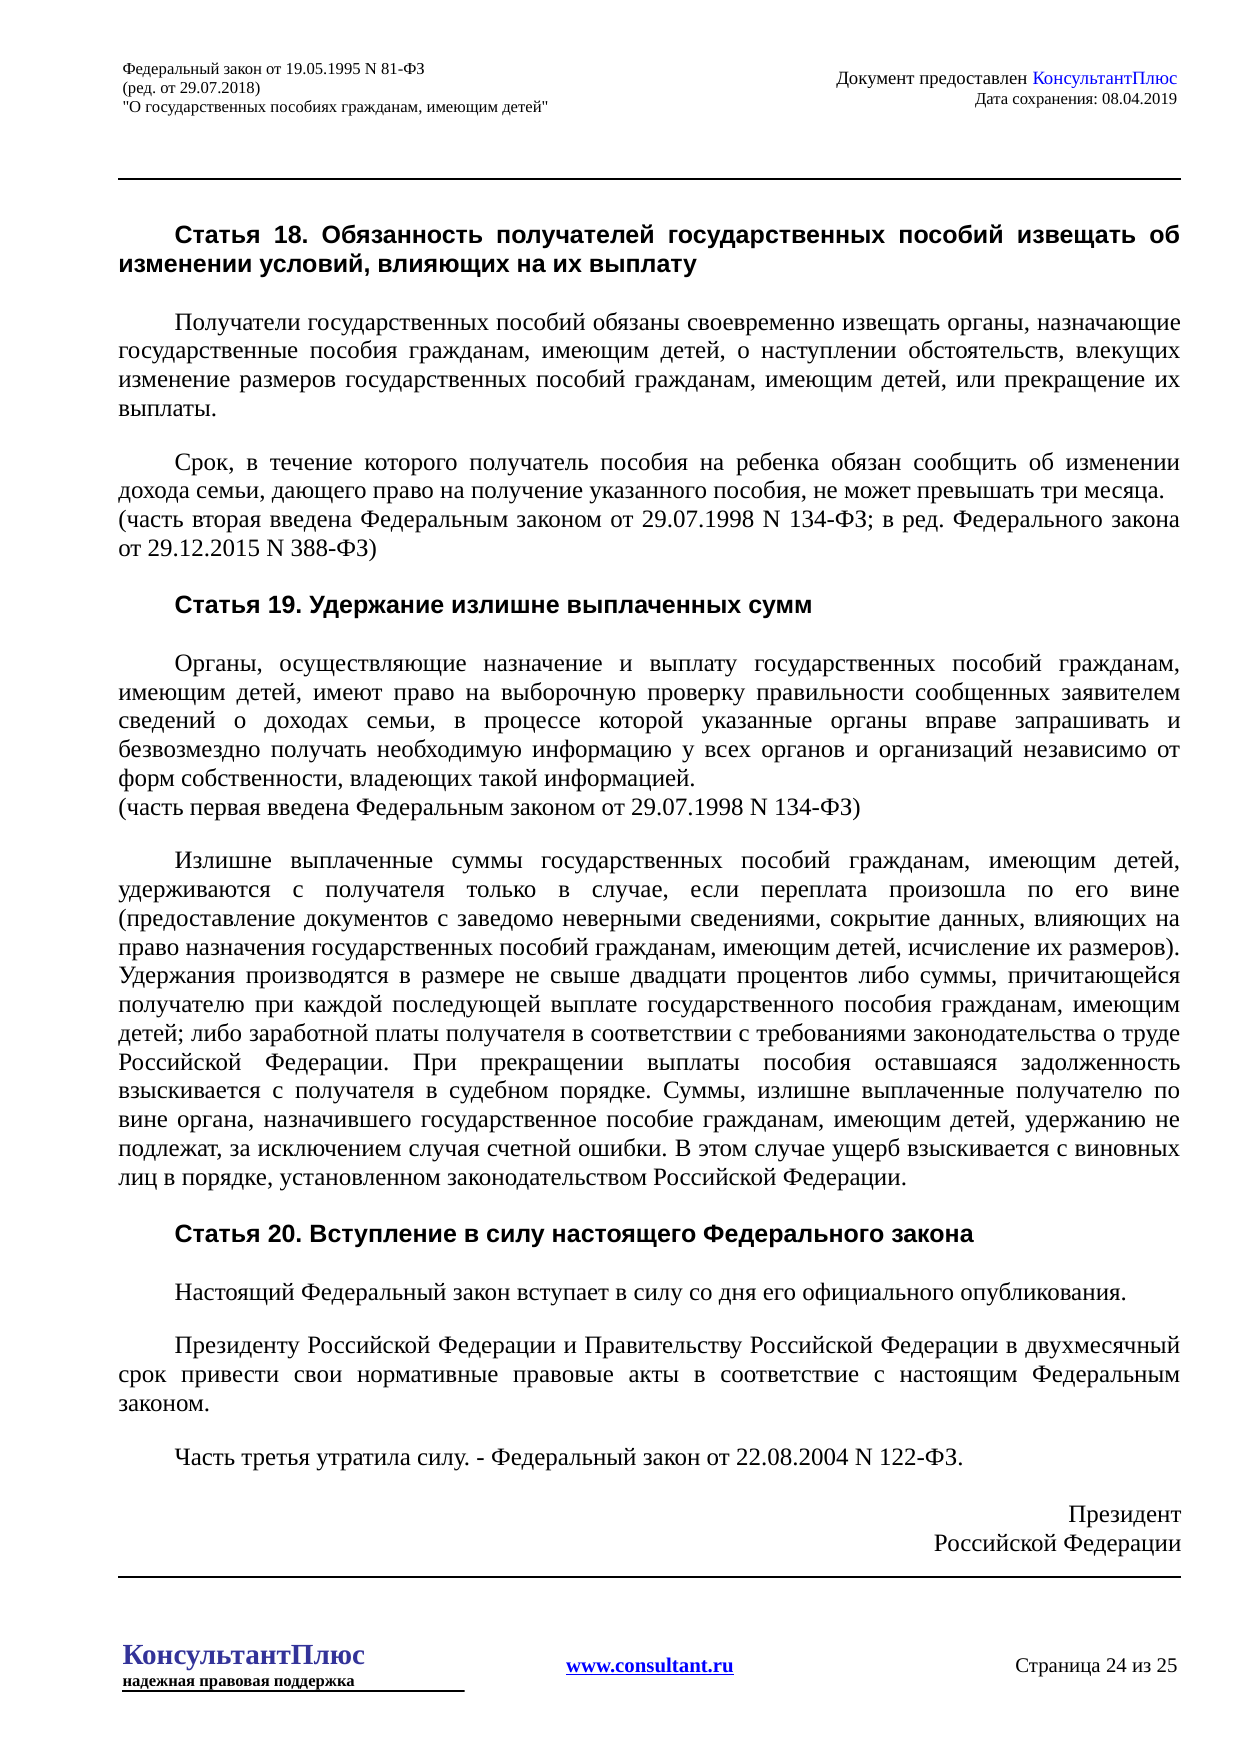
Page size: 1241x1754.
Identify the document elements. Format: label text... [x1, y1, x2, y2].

text Излишне выплаченные суммы государственных пособий гражданам, имеющим детей, удерживаются с получателя только в случае, если переплата произошла по его вине (предоставление документов с заведомо неверными сведениями, сокрытие данных, влияющих на право назначения государственных пособий гражданам, имеющим детей, исчисление их размеров). Удержания производятся в размере не свыше двадцати процентов либо суммы, причитающейся получателю при каждой последующей выплате государственного пособия гражданам, имеющим детей; либо заработной платы получателя в соответствии с требованиями законодательства о труде Российской Федерации. При прекращении выплаты пособия оставшаяся задолженность взыскивается с получателя в судебном порядке. Суммы, излишне выплаченные получателю по вине органа, назначившего государственное пособие гражданам, имеющим детей, удержанию не подлежат, за исключением случая счетной ошибки. В этом случае ущерб взыскивается с виновных лиц в порядке, установленном законодательством Российской Федерации. [118, 846, 1181, 1191]
text Получатели государственных пособий обязаны своевременно извещать органы, назначающие государственные пособия гражданам, имеющим детей, о наступлении обстоятельств, влекущих изменение размеров государственных пособий гражданам, имеющим детей, или прекращение их выплаты. [118, 307, 1181, 422]
text Российской Федерации [118, 1528, 1181, 1557]
text Президенту Российской Федерации и Правительству Российской Федерации в двухмесячный срок привести свои нормативные правовые акты в соответствие с настоящим Федеральным законом. [118, 1331, 1181, 1417]
text Срок, в течение которого получатель пособия на ребенка обязан сообщить об изменении дохода семьи, дающего право на получение указанного пособия, не может превышать три месяца. [118, 447, 1181, 504]
text Настоящий Федеральный закон вступает в силу со дня его официального опубликования. [118, 1277, 1181, 1306]
text Часть третья утратила силу. - Федеральный закон от 22.08.2004 N 122-ФЗ. [118, 1442, 1181, 1471]
text Президент [118, 1499, 1181, 1528]
title Статья 20. Вступление в силу настоящего Федерального закона [118, 1219, 1181, 1248]
text (часть первая введена Федеральным законом от 29.07.1998 N 134-ФЗ) [118, 792, 1181, 821]
title Статья 18. Обязанность получателей государственных пособий извещать об изменении условий, влияющих на их выплату [118, 221, 1181, 278]
text Органы, осуществляющие назначение и выплату государственных пособий гражданам, имеющим детей, имеют право на выборочную проверку правильности сообщенных заявителем сведений о доходах семьи, в процессе которой указанные органы вправе запрашивать и безвозмездно получать необходимую информацию у всех органов и организаций независимо от форм собственности, владеющих такой информацией. [118, 648, 1181, 792]
title Статья 19. Удержание излишне выплаченных сумм [118, 591, 1181, 619]
text (часть вторая введена Федеральным законом от 29.07.1998 N 134-ФЗ; в ред. Федерального закона от 29.12.2015 N 388-ФЗ) [118, 504, 1181, 562]
